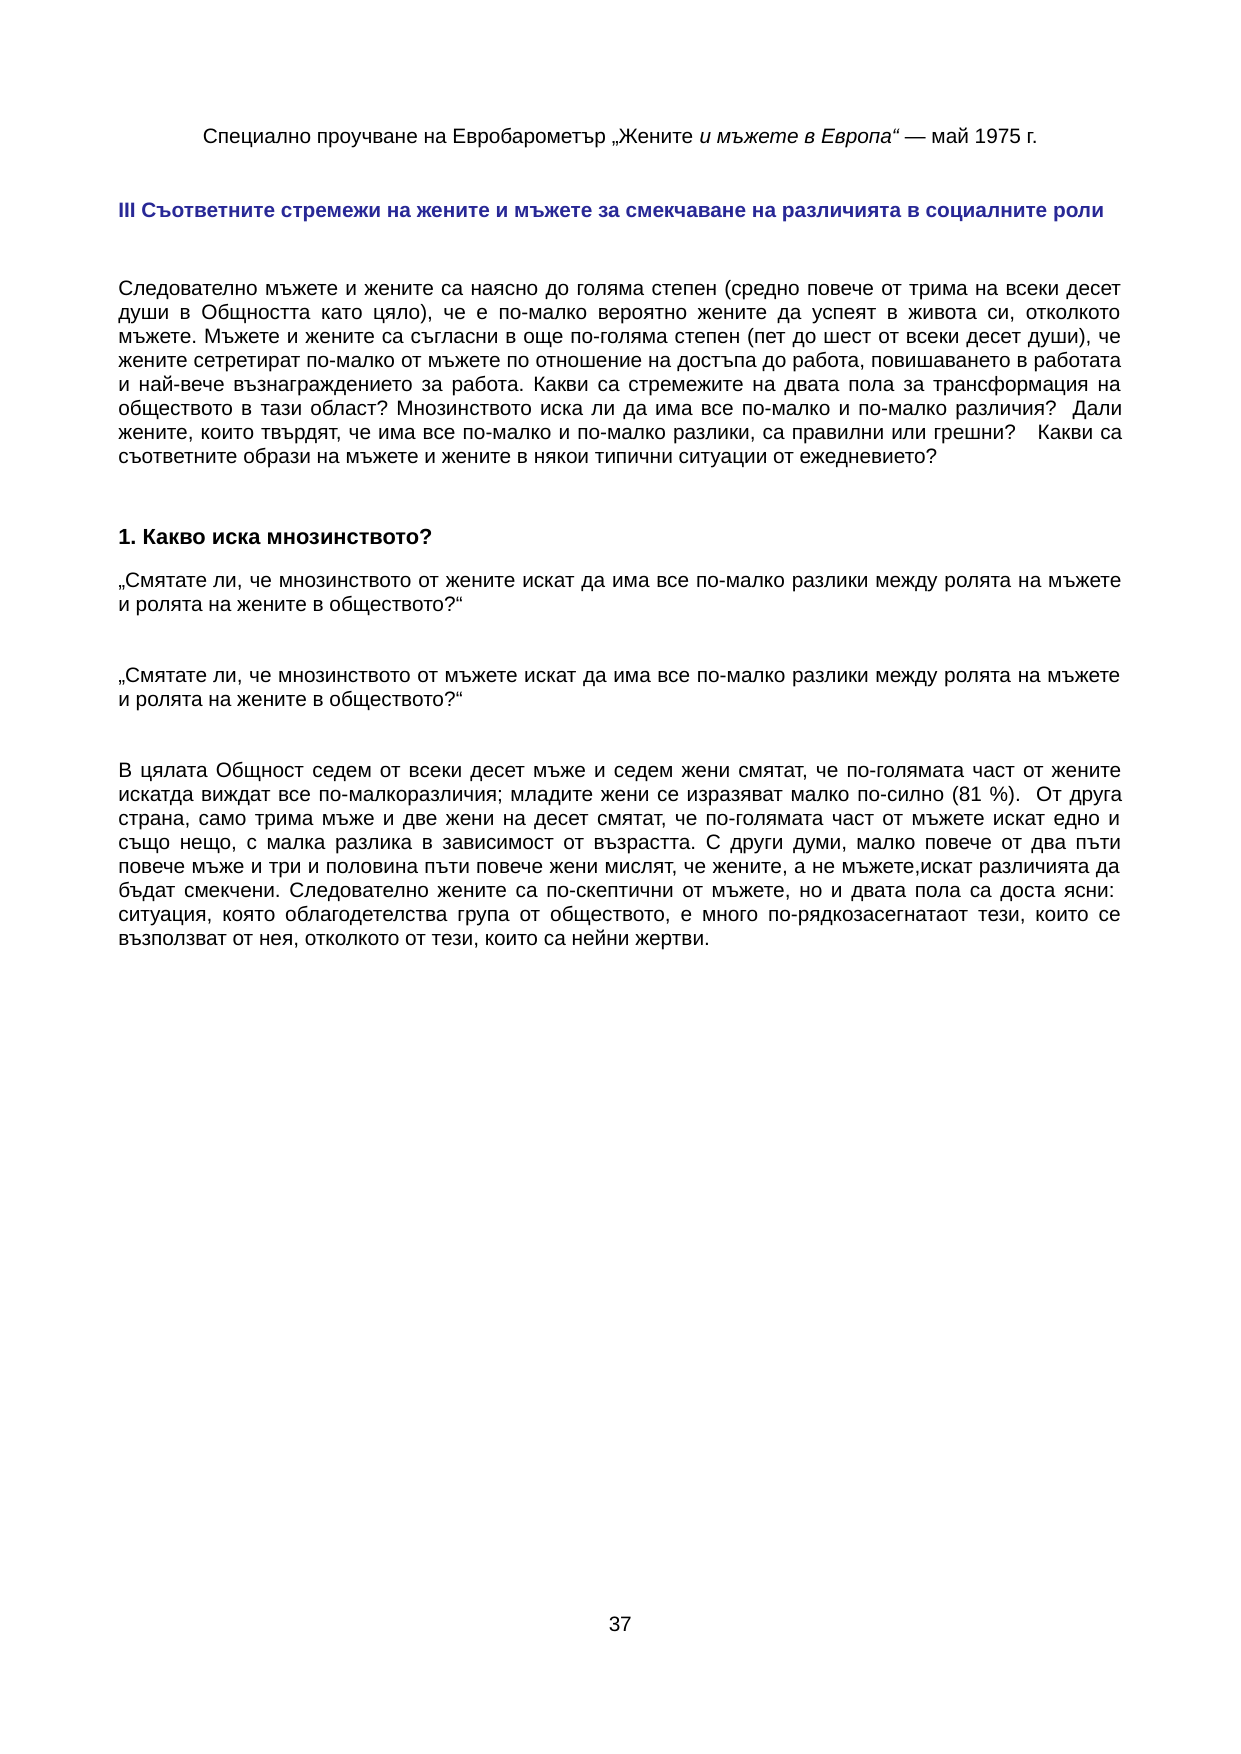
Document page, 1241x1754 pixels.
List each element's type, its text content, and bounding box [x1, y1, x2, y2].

subtitle III Съответните стремежи на жените и мъжете за смекчаване на различията в социалните роли [118, 198, 1122, 222]
subtitle 1. Какво иска мнозинството? [118, 524, 1122, 549]
text „Смятате ли, че мнозинството от жените искат да има все по-малко разлики между ролята на мъжете и ролята на жените в обществото?“ [118, 567, 1122, 615]
text „Смятате ли, че мнозинството от мъжете искат да има все по-малко разлики между ролята на мъжете и ролята на жените в обществото?“ [118, 663, 1122, 711]
text В цялата Общност седем от всеки десет мъже и седем жени смятат, че по-голямата част от жените искатда виждат все по-малкоразличия; младите жени се изразяват малко по-силно (81 %). От друга страна, само трима мъже и две жени на десет смятат, че по-голямата част от мъжете искат едно и също нещо, с малка разлика в зависимост от възрастта. С други думи, малко повече от два пъти повече мъже и три и половина пъти повече жени мислят, че жените, а не мъжете,искат различията да бъдат смекчени. Следователно жените са по-скептични от мъжете, но и двата пола са доста ясни: ситуация, която облагодетелства група от обществото, е много по-рядкозасегнатаот тези, които се възползват от нея, отколкото от тези, които са нейни жертви. [118, 758, 1122, 949]
text Следователно мъжете и жените са наясно до голяма степен (средно повече от трима на всеки десет души в Общността като цяло), че е по-малко вероятно жените да успеят в живота си, отколкото мъжете. Мъжете и жените са съгласни в още по-голяма степен (пет до шест от всеки десет души), че жените сетретират по-малко от мъжете по отношение на достъпа до работа, повишаването в работата и най-вече възнаграждението за работа. Какви са стремежите на двата пола за трансформация на обществото в тази област? Мнозинството иска ли да има все по-малко и по-малко различия? Дали жените, които твърдят, че има все по-малко и по-малко разлики, са правилни или грешни? Какви са съответните образи на мъжете и жените в някои типични ситуации от ежедневието? [118, 276, 1122, 468]
